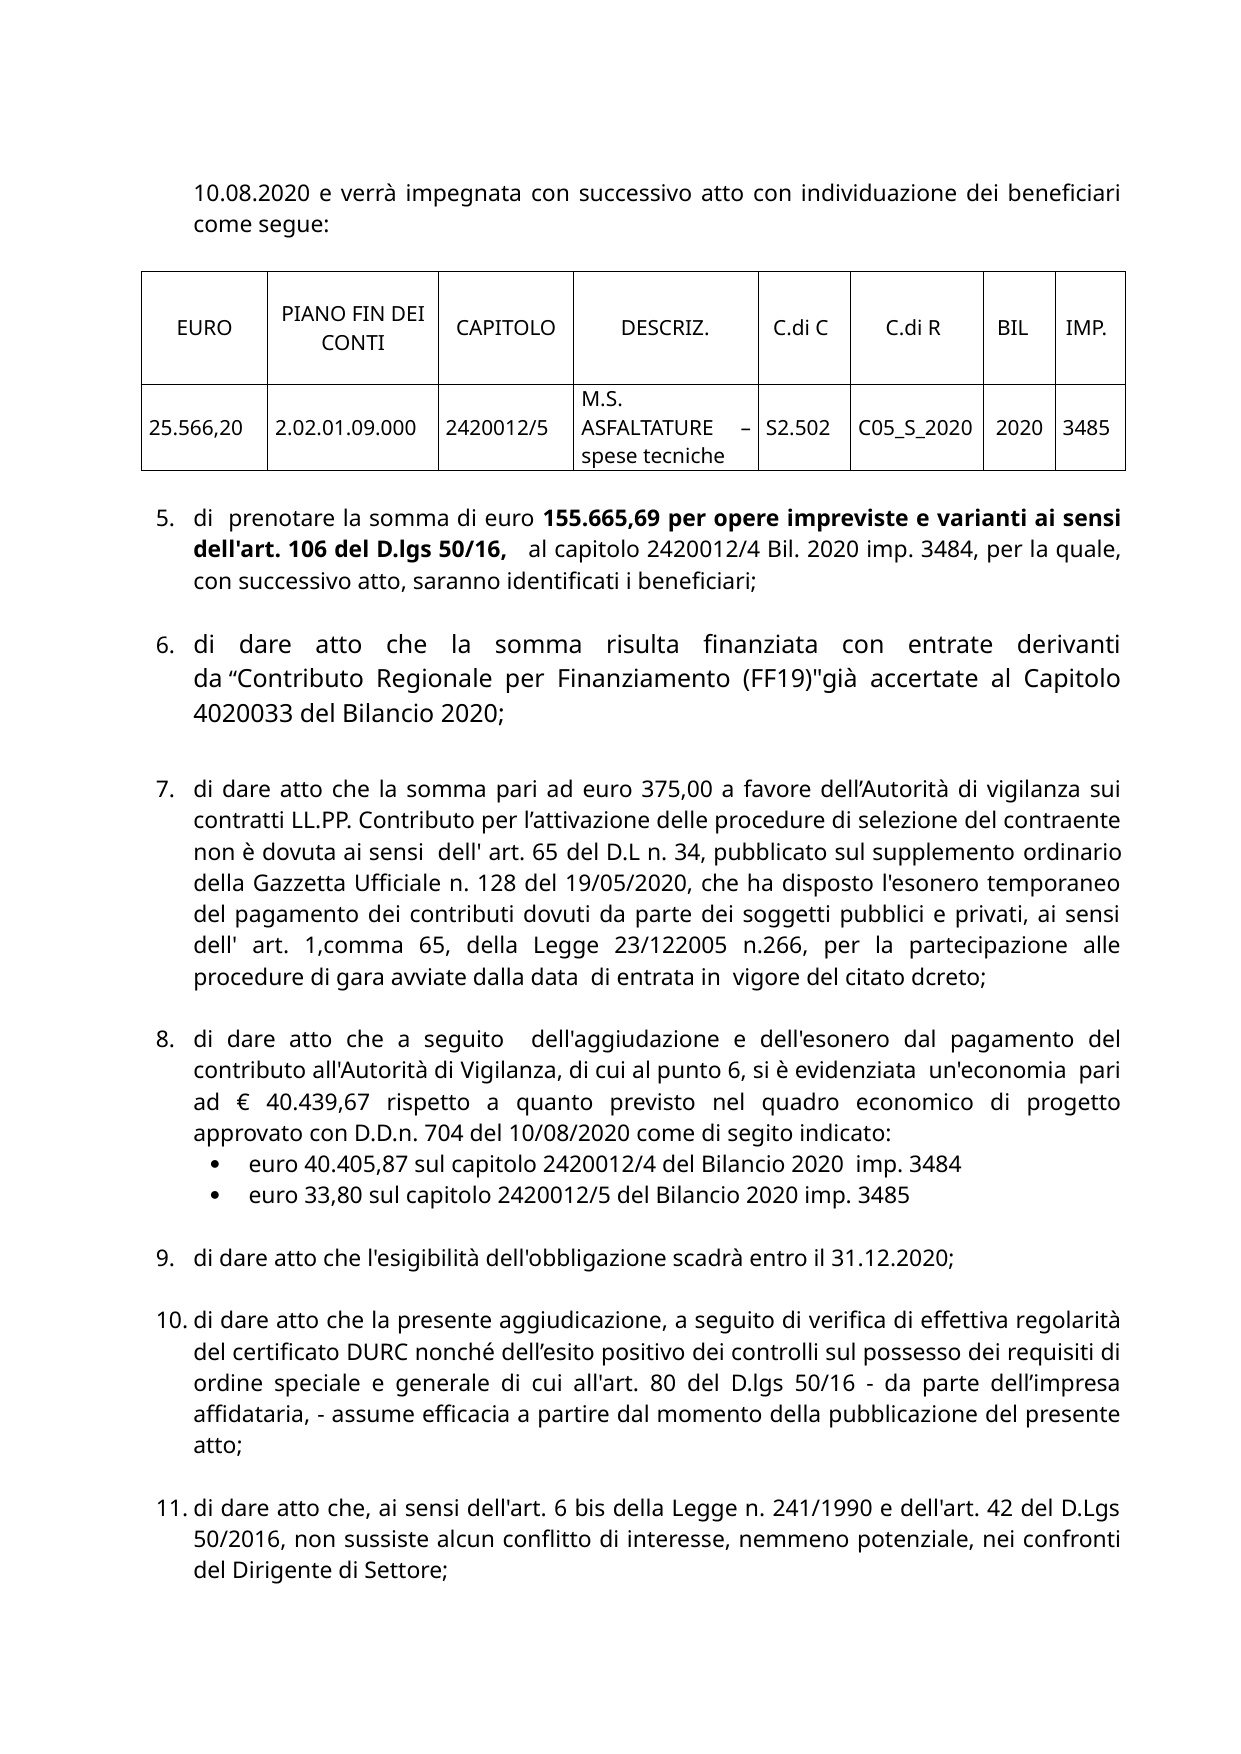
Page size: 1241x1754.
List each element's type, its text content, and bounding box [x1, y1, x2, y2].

list di dare atto che la somma risulta finanziata con entrate derivanti da “Contributo Regionale per Finanziamento (FF19)"già accertate al Capitolo 4020033 del Bilancio 2020; [156, 627, 1122, 729]
list euro 33,80 sul capitolo 2420012/5 del Bilancio 2020 imp. 3485 [211, 1179, 1122, 1211]
list di dare atto che la somma pari ad euro 375,00 a favore dell’Autorità di vigilanza sui contratti LL.PP. Contributo per l’attivazione delle procedure di selezione del contraente non è dovuta ai sensi dell' art. 65 del D.L n. 34, pubblicato sul supplemento ordinario della Gazzetta Ufficiale n. 128 del 19/05/2020, che ha disposto l'esonero temporaneo del pagamento dei contributi dovuti da parte dei soggetti pubblici e privati, ai sensi dell' art. 1,comma 65, della Legge 23/122005 n.266, per la partecipazione alle procedure di gara avviate dalla data di entrata in vigore del citato dcreto; [156, 773, 1122, 992]
list 10.08.2020 e verrà impegnata con successivo atto con individuazione dei beneficiari come segue: [156, 177, 1122, 240]
table_header BIL [984, 272, 1055, 383]
table_header DESCRIZ. [574, 272, 758, 383]
table_cell 2420012/5 [439, 385, 573, 470]
table_header IMP. [1056, 272, 1125, 383]
table_cell S2.502 [759, 385, 850, 470]
list euro 40.405,87 sul capitolo 2420012/4 del Bilancio 2020 imp. 3484 [211, 1148, 1122, 1179]
table_header CAPITOLO [439, 272, 573, 383]
list di dare atto che a seguito dell'aggiudazione e dell'esonero dal pagamento del contributo all'Autorità di Vigilanza, di cui al punto 6, si è evidenziata un'economia pari ad € 40.439,67 rispetto a quanto previsto nel quadro economico di progetto approvato con D.D.n. 704 del 10/08/2020 come di segito indicato: [156, 1023, 1122, 1148]
table_cell M.S. ASFALTATURE – spese tecniche [574, 385, 758, 470]
table_cell 3485 [1056, 385, 1125, 470]
table_cell 2020 [984, 385, 1055, 470]
list di dare atto che la presente aggiudicazione, a seguito di verifica di effettiva regolarità del certificato DURC nonché dell’esito positivo dei controlli sul possesso dei requisiti di ordine speciale e generale di cui all'art. 80 del D.lgs 50/16 - da parte dell’impresa affidataria, - assume efficacia a partire dal momento della pubblicazione del presente atto; [156, 1304, 1122, 1461]
list di prenotare la somma di euro 155.665,69 per opere impreviste e varianti ai sensi dell'art. 106 del D.lgs 50/16, al capitolo 2420012/4 Bil. 2020 imp. 3484, per la quale, con successivo atto, saranno identificati i beneficiari; [156, 502, 1122, 596]
table_header C.di C [759, 272, 850, 383]
table_header EURO [142, 272, 267, 383]
table_header PIANO FIN DEI CONTI [268, 272, 438, 383]
list di dare atto che, ai sensi dell'art. 6 bis della Legge n. 241/1990 e dell'art. 42 del D.Lgs 50/2016, non sussiste alcun conflitto di interesse, nemmeno potenziale, nei confronti del Dirigente di Settore; [156, 1492, 1122, 1586]
list di dare atto che l'esigibilità dell'obbligazione scadrà entro il 31.12.2020; [156, 1242, 1122, 1273]
table_cell 2.02.01.09.000 [268, 385, 438, 470]
table_cell 25.566,20 [142, 385, 267, 470]
table_header C.di R [851, 272, 983, 383]
table_cell C05_S_2020 [851, 385, 983, 470]
